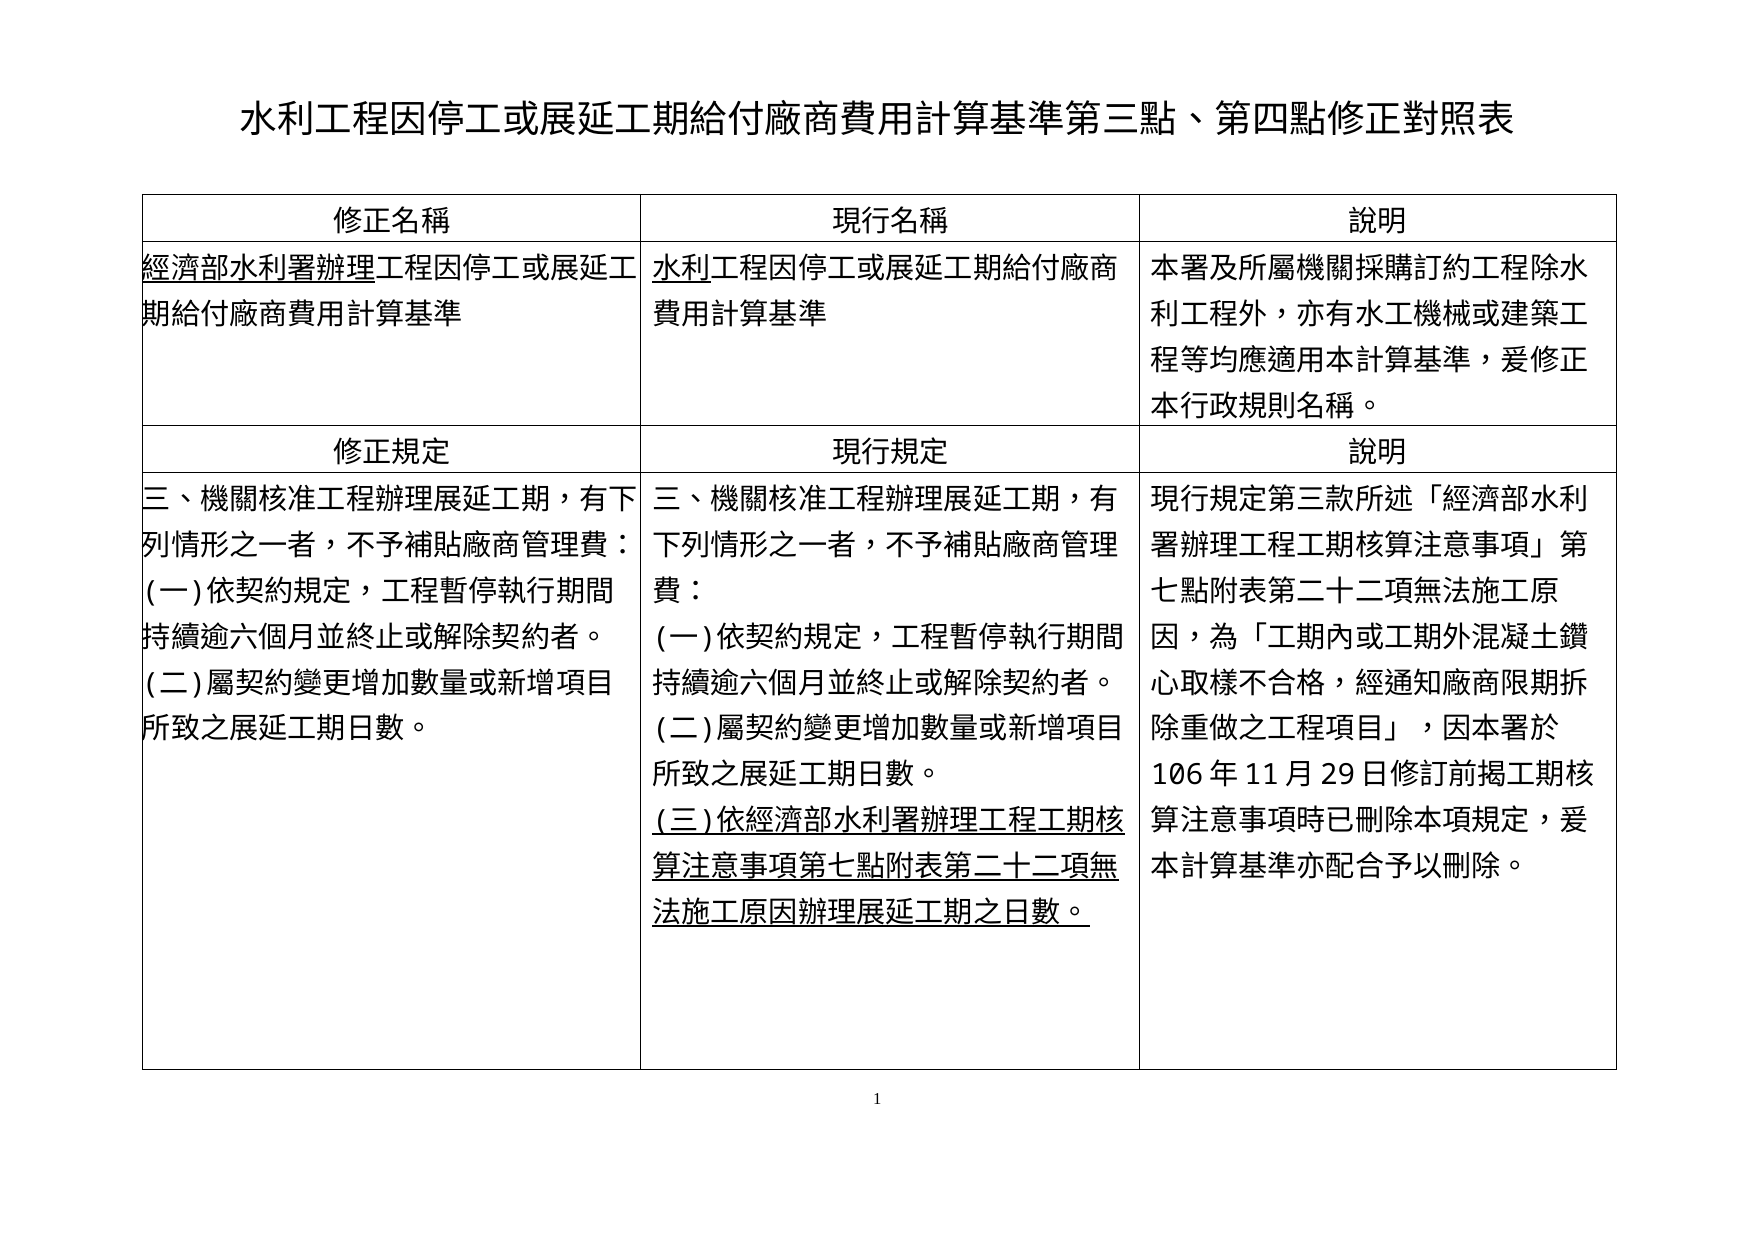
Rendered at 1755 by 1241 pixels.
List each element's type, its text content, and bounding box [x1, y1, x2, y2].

table_cell 現行規定 [641, 426, 1139, 472]
table_header 說明 [1140, 195, 1616, 241]
table_cell 說明 [1140, 426, 1616, 472]
text 水利工程因停工或展延工期給付廠商費用計算基準第三點、第四點修正對照表 [187, 89, 1567, 143]
table_cell 三、機關核准工程辦理展延工期，有下列情形之一者，不予補貼廠商管理費： (一)依契約規定，工程暫停執行期間持續逾六個月並終止或解除契約者。 (二)屬契約變更增加數量或新增項目所致之展延工期日數。 (三)依經濟部水利署辦理工程工期核算注意事項第七點附表第二十二項無法施工原因辦理展延工期之日數。 [641, 473, 1139, 1069]
table_header 現行名稱 [641, 195, 1139, 241]
table_cell 水利工程因停工或展延工期給付廠商費用計算基準 [641, 242, 1139, 425]
table_cell 現行規定第三款所述「經濟部水利署辦理工程工期核算注意事項」第七點附表第二十二項無法施工原因，為「工期內或工期外混凝土鑽心取樣不合格，經通知廠商限期拆除重做之工程項目」，因本署於106年11月29日修訂前揭工期核算注意事項時已刪除本項規定，爰本計算基準亦配合予以刪除。 [1140, 473, 1616, 1069]
table_cell 三、機關核准工程辦理展延工期，有下列情形之一者，不予補貼廠商管理費： (一)依契約規定，工程暫停執行期間持續逾六個月並終止或解除契約者。 (二)屬契約變更增加數量或新增項目所致之展延工期日數。 [143, 473, 640, 1069]
table_header 修正名稱 [143, 195, 640, 241]
table_cell 本署及所屬機關採購訂約工程除水利工程外，亦有水工機械或建築工程等均應適用本計算基準，爰修正本行政規則名稱。 [1140, 242, 1616, 425]
table_cell 經濟部水利署辦理工程因停工或展延工期給付廠商費用計算基準 [143, 242, 640, 425]
table_cell 修正規定 [143, 426, 640, 472]
